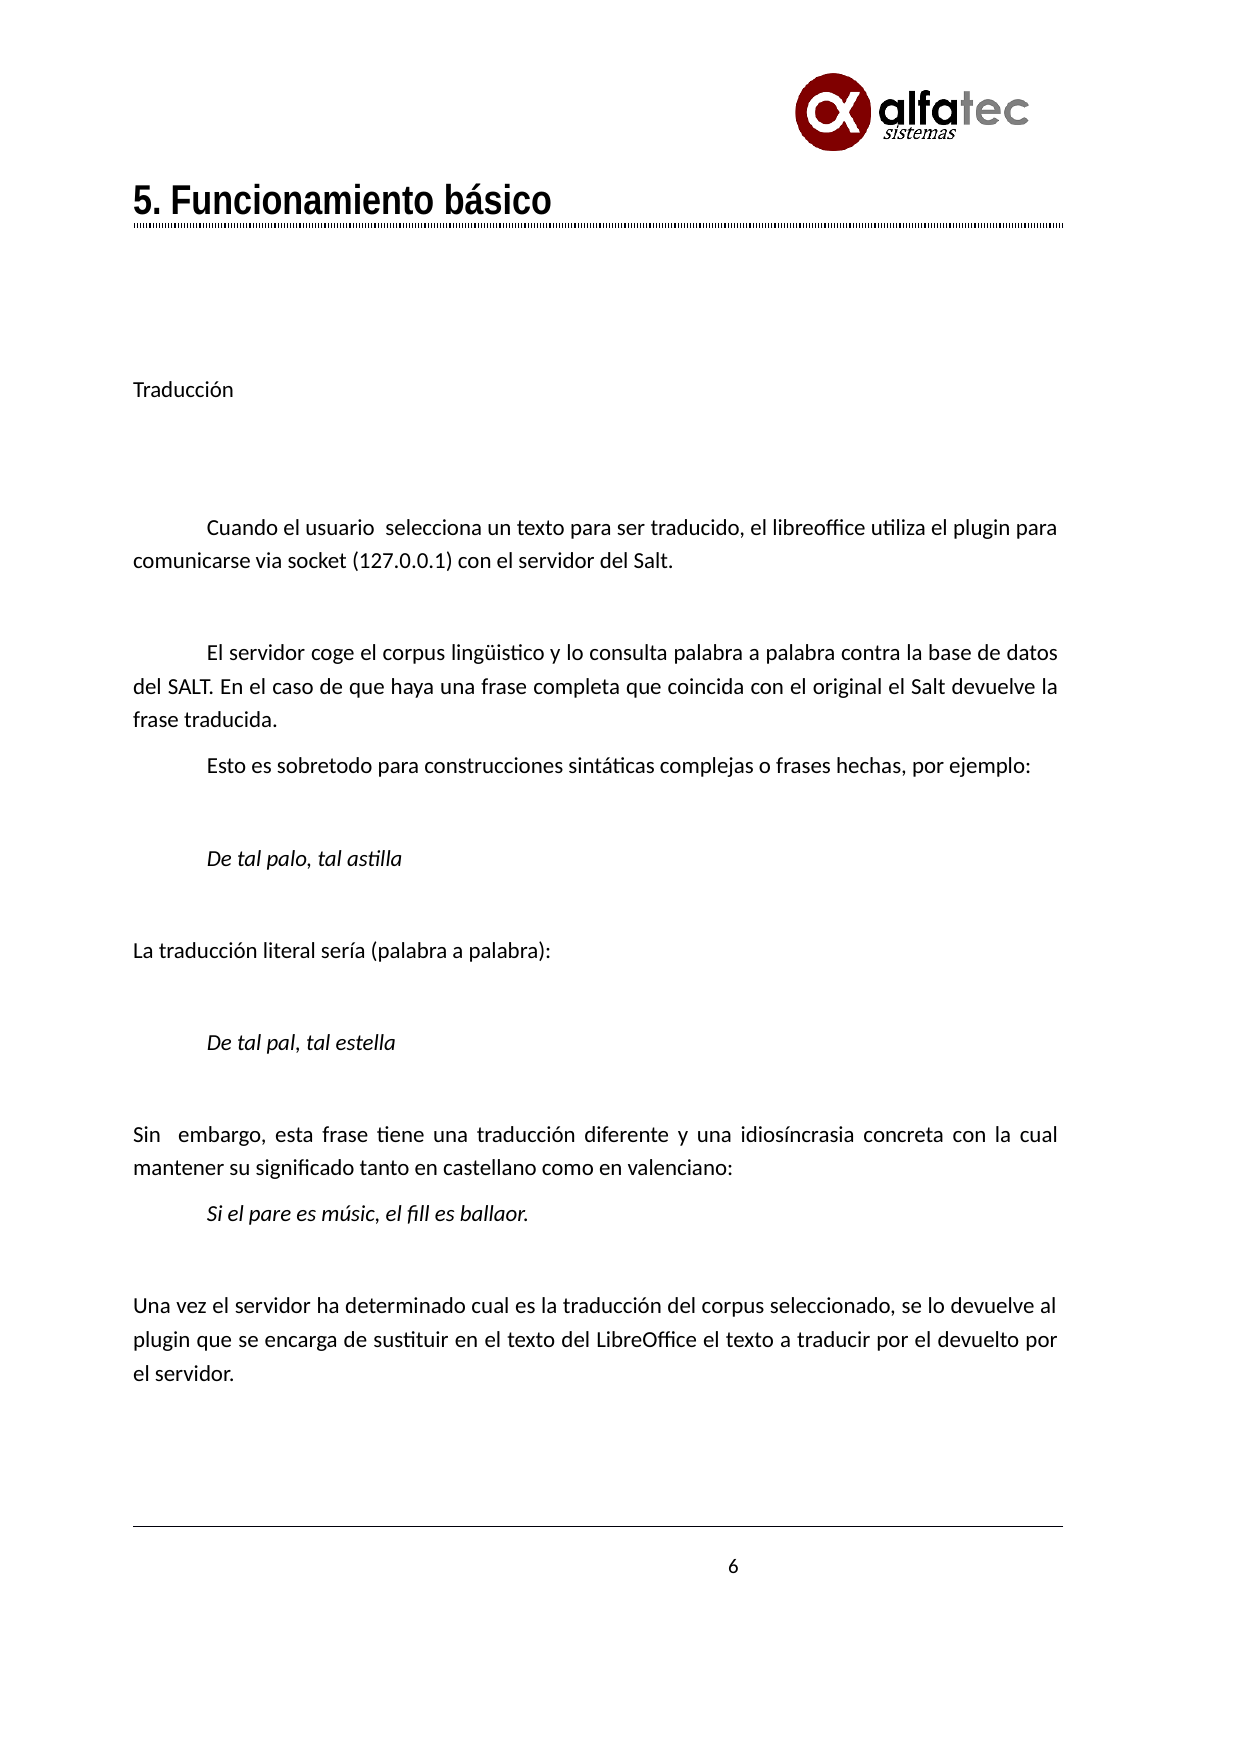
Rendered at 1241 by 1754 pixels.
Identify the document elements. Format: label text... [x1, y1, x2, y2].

text Esto es sobretodo para construcciones sintáticas complejas o frases hechas, por ejemplo: [133, 752, 1059, 780]
text Sin embargo, esta frase tiene una traducción diferente y una idiosíncrasia concreta con la cual mantener su significado tanto en castellano como en valenciano: [133, 1120, 1059, 1182]
picture [795, 73, 1031, 151]
subtitle Funcionamiento básico [133, 188, 1063, 228]
text El servidor coge el corpus lingüistico y lo consulta palabra a palabra contra la base de datos del SALT. En el caso de que haya una frase completa que coincida con el original el Salt devuelve la frase traducida. [133, 638, 1059, 734]
text Si el pare es músic, el fill es ballaor. [133, 1199, 1059, 1228]
text Cuando el usuario selecciona un texto para ser traducido, el libreoffice utiliza el plugin para comunicarse via socket (127.0.0.1) con el servidor del Salt. [133, 513, 1059, 574]
text De tal palo, tal astilla [133, 844, 1059, 872]
text La traducción literal sería (palabra a palabra): [133, 936, 1059, 964]
text Una vez el servidor ha determinado cual es la traducción del corpus seleccionado, se lo devuelve al plugin que se encarga de sustituir en el texto del LibreOffice el texto a traducir por el devuelto por el servidor. [133, 1292, 1059, 1387]
text De tal pal, tal estella [133, 1028, 1059, 1056]
text Traducción [133, 375, 1059, 403]
